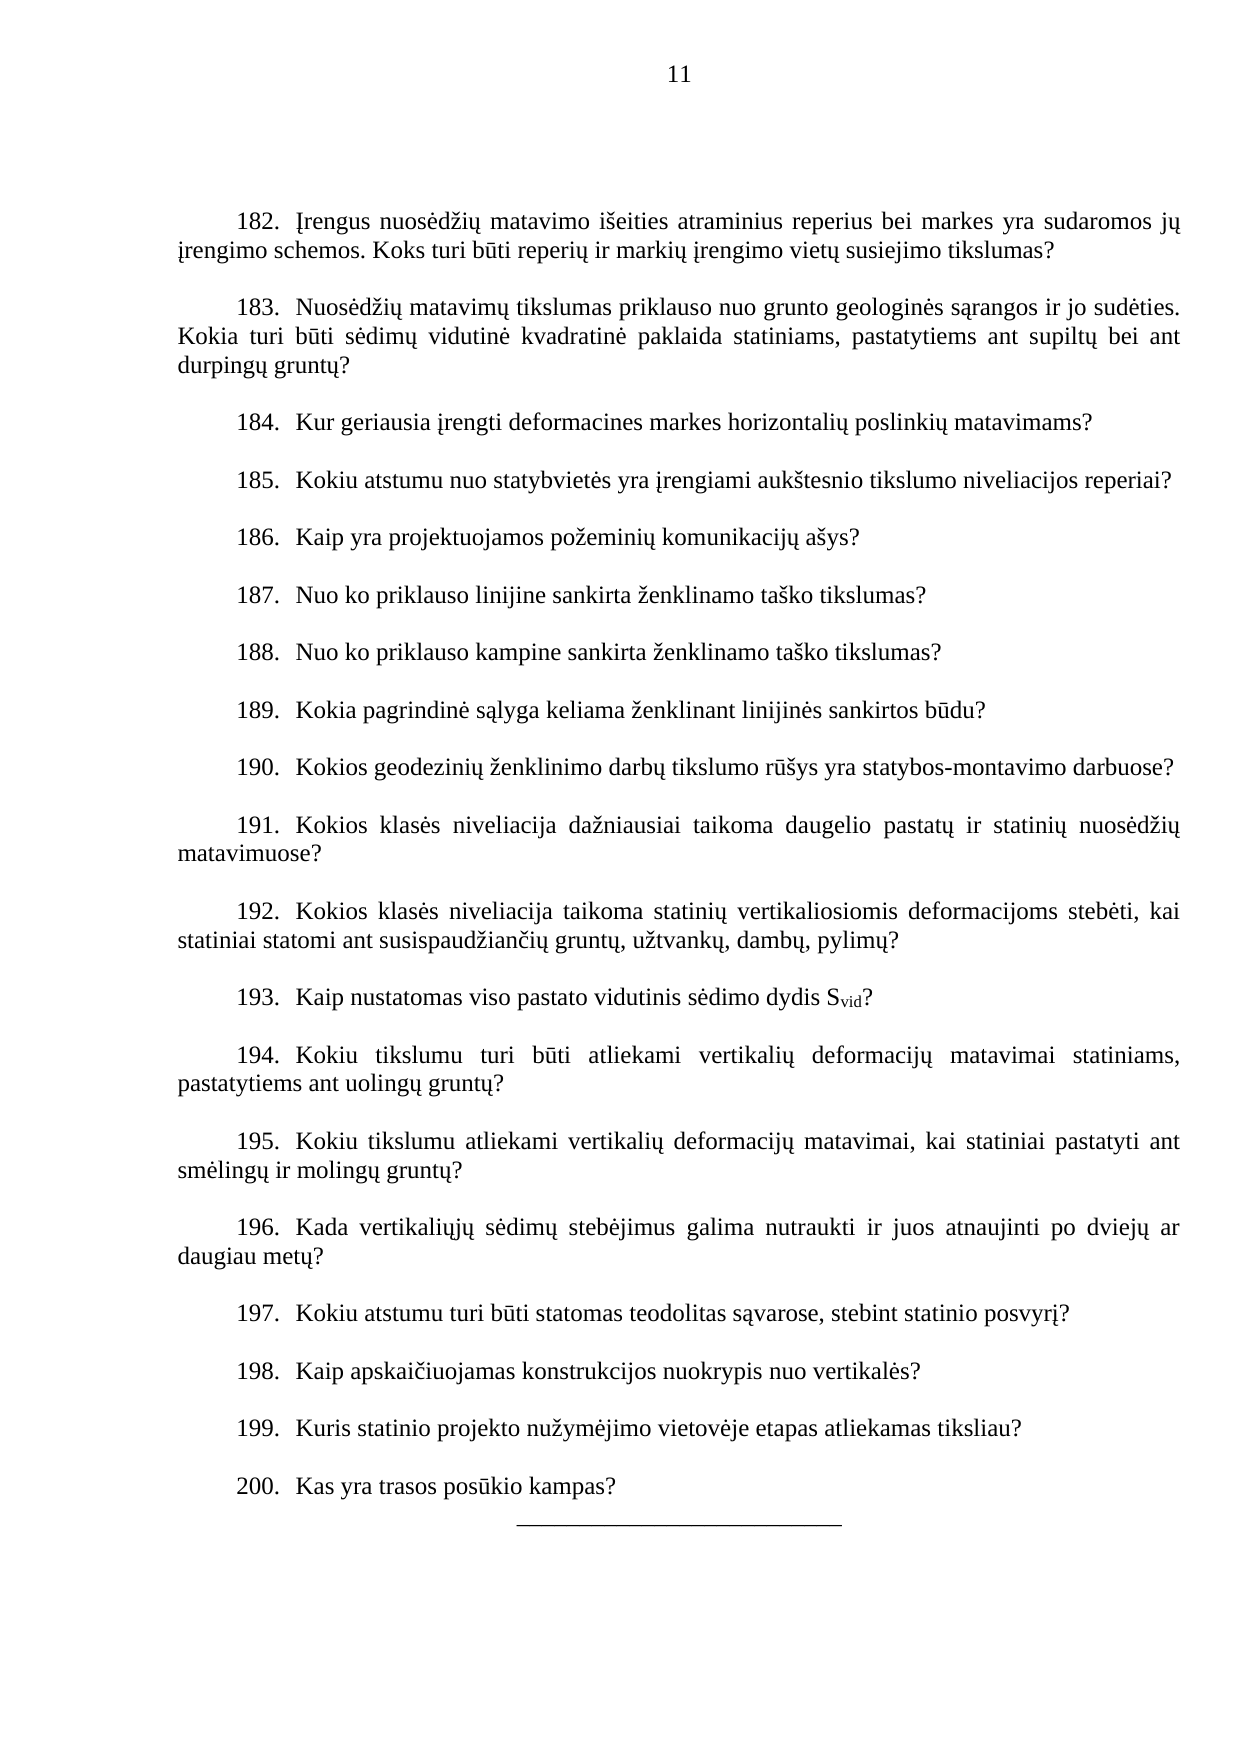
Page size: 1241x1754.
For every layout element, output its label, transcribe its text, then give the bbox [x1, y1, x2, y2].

text 197. Kokiu atstumu turi būti statomas teodolitas sąvarose, stebint statinio posvyrį? [177, 1298, 1181, 1327]
text 193. Kaip nustatomas viso pastato vidutinis sėdimo dydis Svid? [177, 982, 1181, 1011]
text 200. Kas yra trasos posūkio kampas? [177, 1471, 1181, 1500]
text 199. Kuris statinio projekto nužymėjimo vietovėje etapas atliekamas tiksliau? [177, 1413, 1181, 1442]
text 195. Kokiu tikslumu atliekami vertikalių deformacijų matavimai, kai statiniai pastatyti ant smėlingų ir molingų gruntų? [177, 1126, 1181, 1183]
text 198. Kaip apskaičiuojamas konstrukcijos nuokrypis nuo vertikalės? [177, 1356, 1181, 1385]
text 185. Kokiu atstumu nuo statybvietės yra įrengiami aukštesnio tikslumo niveliacijos reperiai? [177, 465, 1181, 493]
text 183. Nuosėdžių matavimų tikslumas priklauso nuo grunto geologinės sąrangos ir jo sudėties. Kokia turi būti sėdimų vidutinė kvadratinė paklaida statiniams, pastatytiems ant supiltų bei ant durpingų gruntų? [177, 292, 1181, 378]
text 191. Kokios klasės niveliacija dažniausiai taikoma daugelio pastatų ir statinių nuosėdžių matavimuose? [177, 810, 1181, 867]
text 189. Kokia pagrindinė sąlyga keliama ženklinant linijinės sankirtos būdu? [177, 695, 1181, 723]
text 190. Kokios geodezinių ženklinimo darbų tikslumo rūšys yra statybos-montavimo darbuose? [177, 752, 1181, 781]
text 187. Nuo ko priklauso linijine sankirta ženklinamo taško tikslumas? [177, 580, 1181, 608]
text 186. Kaip yra projektuojamos požeminių komunikacijų ašys? [177, 522, 1181, 551]
text 182. Įrengus nuosėdžių matavimo išeities atraminius reperius bei markes yra sudaromos jų įrengimo schemos. Koks turi būti reperių ir markių įrengimo vietų susiejimo tikslumas? [177, 206, 1181, 263]
text 196. Kada vertikaliųjų sėdimų stebėjimus galima nutraukti ir juos atnaujinti po dviejų ar daugiau metų? [177, 1212, 1181, 1270]
text 188. Nuo ko priklauso kampine sankirta ženklinamo taško tikslumas? [177, 637, 1181, 666]
text 194. Kokiu tikslumu turi būti atliekami vertikalių deformacijų matavimai statiniams, pastatytiems ant uolingų gruntų? [177, 1040, 1181, 1097]
text 184. Kur geriausia įrengti deformacines markes horizontalių poslinkių matavimams? [177, 407, 1181, 436]
text __________________________ [177, 1500, 1181, 1528]
text 192. Kokios klasės niveliacija taikoma statinių vertikaliosiomis deformacijoms stebėti, kai statiniai statomi ant susispaudžiančių gruntų, užtvankų, dambų, pylimų? [177, 896, 1181, 953]
